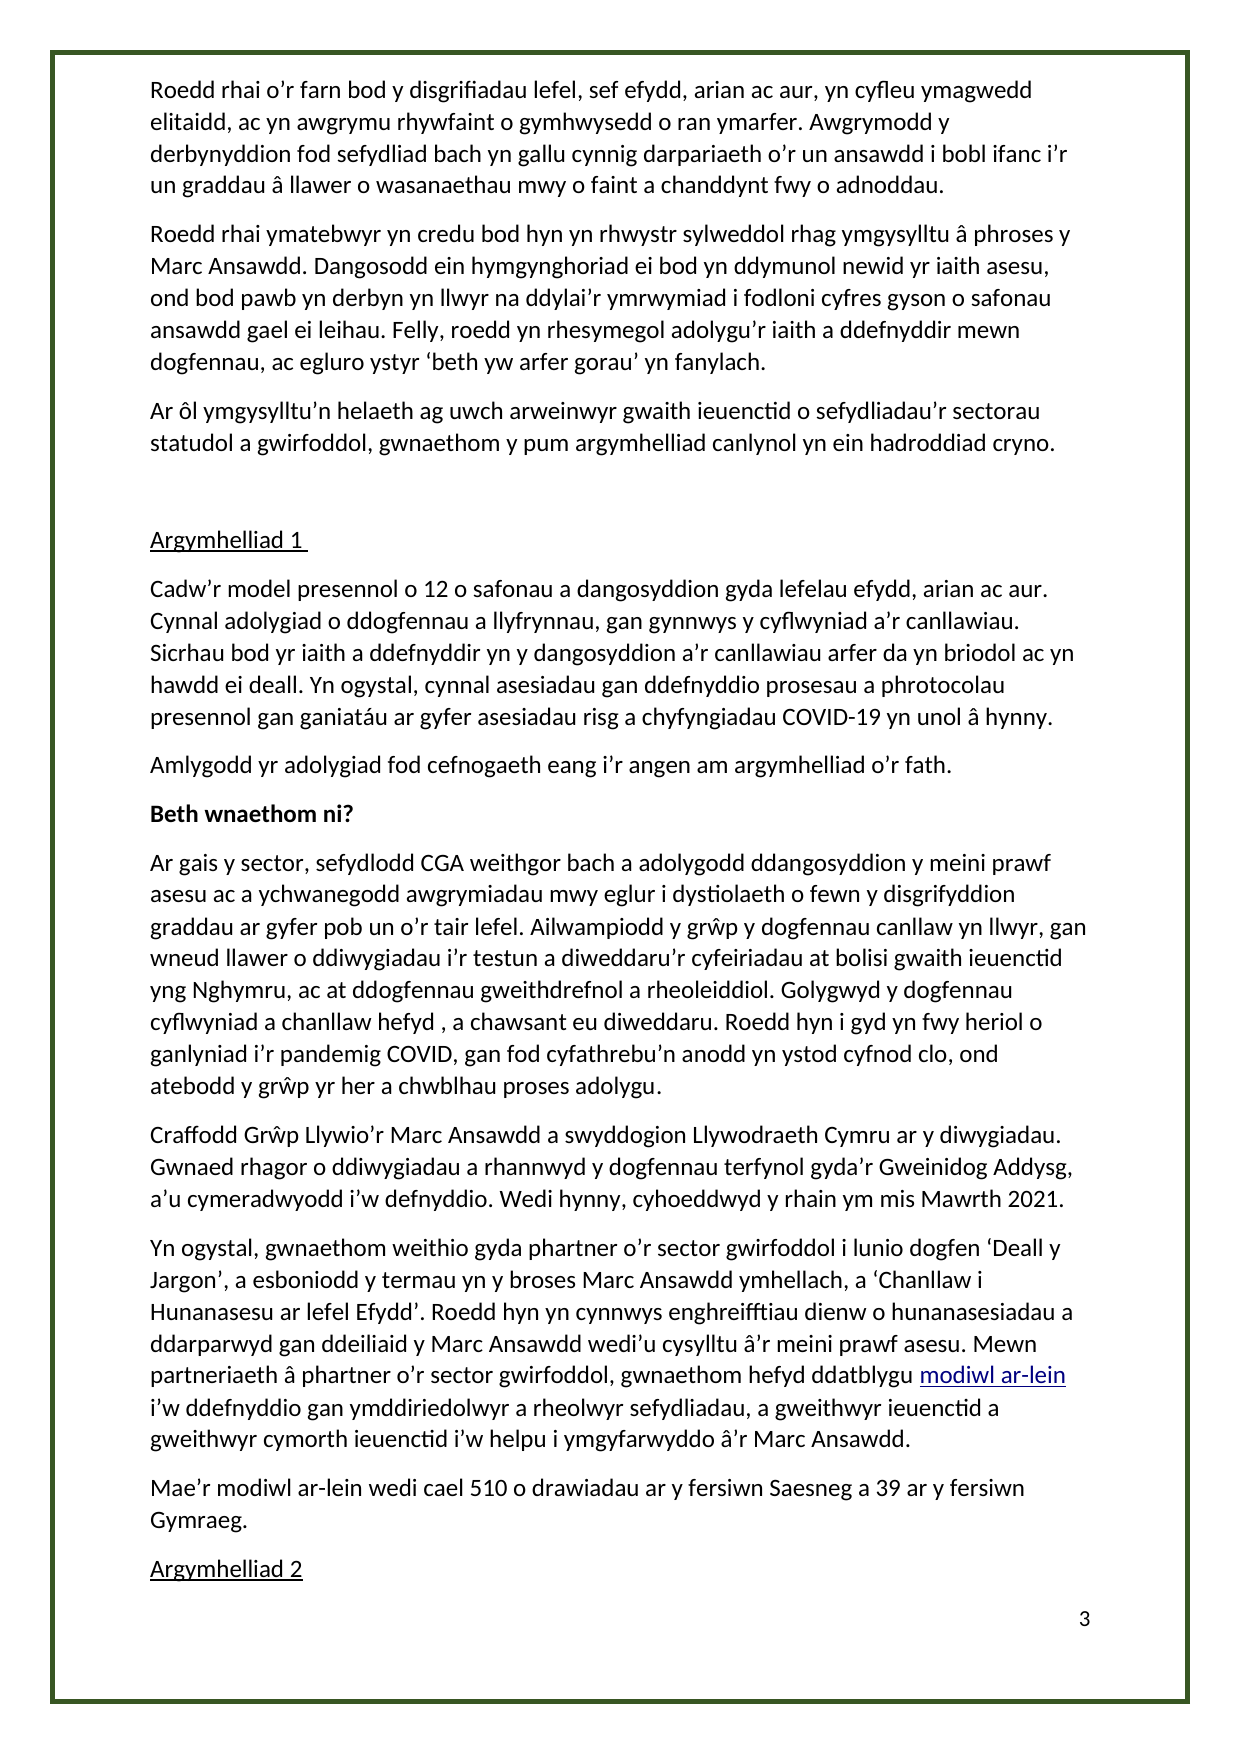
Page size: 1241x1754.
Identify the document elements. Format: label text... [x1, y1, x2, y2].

text Roedd rhai o’r farn bod y disgrifiadau lefel, sef efydd, arian ac aur, yn cyfleu ymagwedd elitaidd, ac yn awgrymu rhywfaint o gymhwysedd o ran ymarfer. Awgrymodd y derbynyddion fod sefydliad bach yn gallu cynnig darpariaeth o’r un ansawdd i bobl ifanc i’r un graddau â llawer o wasanaethau mwy o faint a chanddynt fwy o adnoddau. [150, 74, 1090, 200]
text Amlygodd yr adolygiad fod cefnogaeth eang i’r angen am argymhelliad o’r fath. [150, 749, 1090, 780]
text Argymhelliad 2 [150, 1553, 1090, 1583]
text Argymhelliad 1 [150, 524, 1090, 555]
text Ar gais y sector, sefydlodd CGA weithgor bach a adolygodd ddangosyddion y meini prawf asesu ac a ychwanegodd awgrymiadau mwy eglur i dystiolaeth o fewn y disgrifyddion graddau ar gyfer pob un o’r tair lefel. Ailwampiodd y grŵp y dogfennau canllaw yn llwyr, gan wneud llawer o ddiwygiadau i’r testun a diweddaru’r cyfeiriadau at bolisi gwaith ieuenctid yng Nghymru, ac at ddogfennau gweithdrefnol a rheoleiddiol. Golygwyd y dogfennau cyflwyniad a chanllaw hefyd , a chawsant eu diweddaru. Roedd hyn i gyd yn fwy heriol o ganlyniad i’r pandemig COVID, gan fod cyfathrebu’n anodd yn ystod cyfnod clo, ond atebodd y grŵp yr her a chwblhau proses adolygu. [150, 847, 1090, 1101]
text Ar ôl ymgysylltu’n helaeth ag uwch arweinwyr gwaith ieuenctid o sefydliadau’r sectorau statudol a gwirfoddol, gwnaethom y pum argymhelliad canlynol yn ein hadroddiad cryno. [150, 395, 1090, 457]
text Roedd rhai ymatebwyr yn credu bod hyn yn rhwystr sylweddol rhag ymgysylltu â phroses y Marc Ansawdd. Dangosodd ein hymgynghoriad ei bod yn ddymunol newid yr iaith asesu, ond bod pawb yn derbyn yn llwyr na ddylai’r ymrwymiad i fodloni cyfres gyson o safonau ansawdd gael ei leihau. Felly, roedd yn rhesymegol adolygu’r iaith a ddefnyddir mewn dogfennau, ac egluro ystyr ‘beth yw arfer gorau’ yn fanylach. [150, 218, 1090, 377]
text Beth wnaethom ni? [150, 798, 1090, 828]
text Cadw’r model presennol o 12 o safonau a dangosyddion gyda lefelau efydd, arian ac aur. Cynnal adolygiad o ddogfennau a llyfrynnau, gan gynnwys y cyflwyniad a’r canllawiau. Sicrhau bod yr iaith a ddefnyddir yn y dangosyddion a’r canllawiau arfer da yn briodol ac yn hawdd ei deall. Yn ogystal, cynnal asesiadau gan ddefnyddio prosesau a phrotocolau presennol gan ganiatáu ar gyfer asesiadau risg a chyfyngiadau COVID-19 yn unol â hynny. [150, 573, 1090, 731]
text Mae’r modiwl ar-lein wedi cael 510 o drawiadau ar y fersiwn Saesneg a 39 ar y fersiwn Gymraeg. [150, 1472, 1090, 1535]
text Yn ogystal, gwnaethom weithio gyda phartner o’r sector gwirfoddol i lunio dogfen ‘Deall y Jargon’, a esboniodd y termau yn y broses Marc Ansawdd ymhellach, a ‘Chanllaw i Hunanasesu ar lefel Efydd’. Roedd hyn yn cynnwys enghreifftiau dienw o hunanasesiadau a ddarparwyd gan ddeiliaid y Marc Ansawdd wedi’u cysylltu â’r meini prawf asesu. Mewn partneriaeth â phartner o’r sector gwirfoddol, gwnaethom hefyd ddatblygu modiwl ar-lein i’w ddefnyddio gan ymddiriedolwyr a rheolwyr sefydliadau, a gweithwyr ieuenctid a gweithwyr cymorth ieuenctid i’w helpu i ymgyfarwyddo â’r Marc Ansawdd. [150, 1232, 1090, 1454]
text Craffodd Grŵp Llywio’r Marc Ansawdd a swyddogion Llywodraeth Cymru ar y diwygiadau. Gwnaed rhagor o ddiwygiadau a rhannwyd y dogfennau terfynol gyda’r Gweinidog Addysg, a’u cymeradwyodd i’w defnyddio. Wedi hynny, cyhoeddwyd y rhain ym mis Mawrth 2021. [150, 1119, 1090, 1214]
